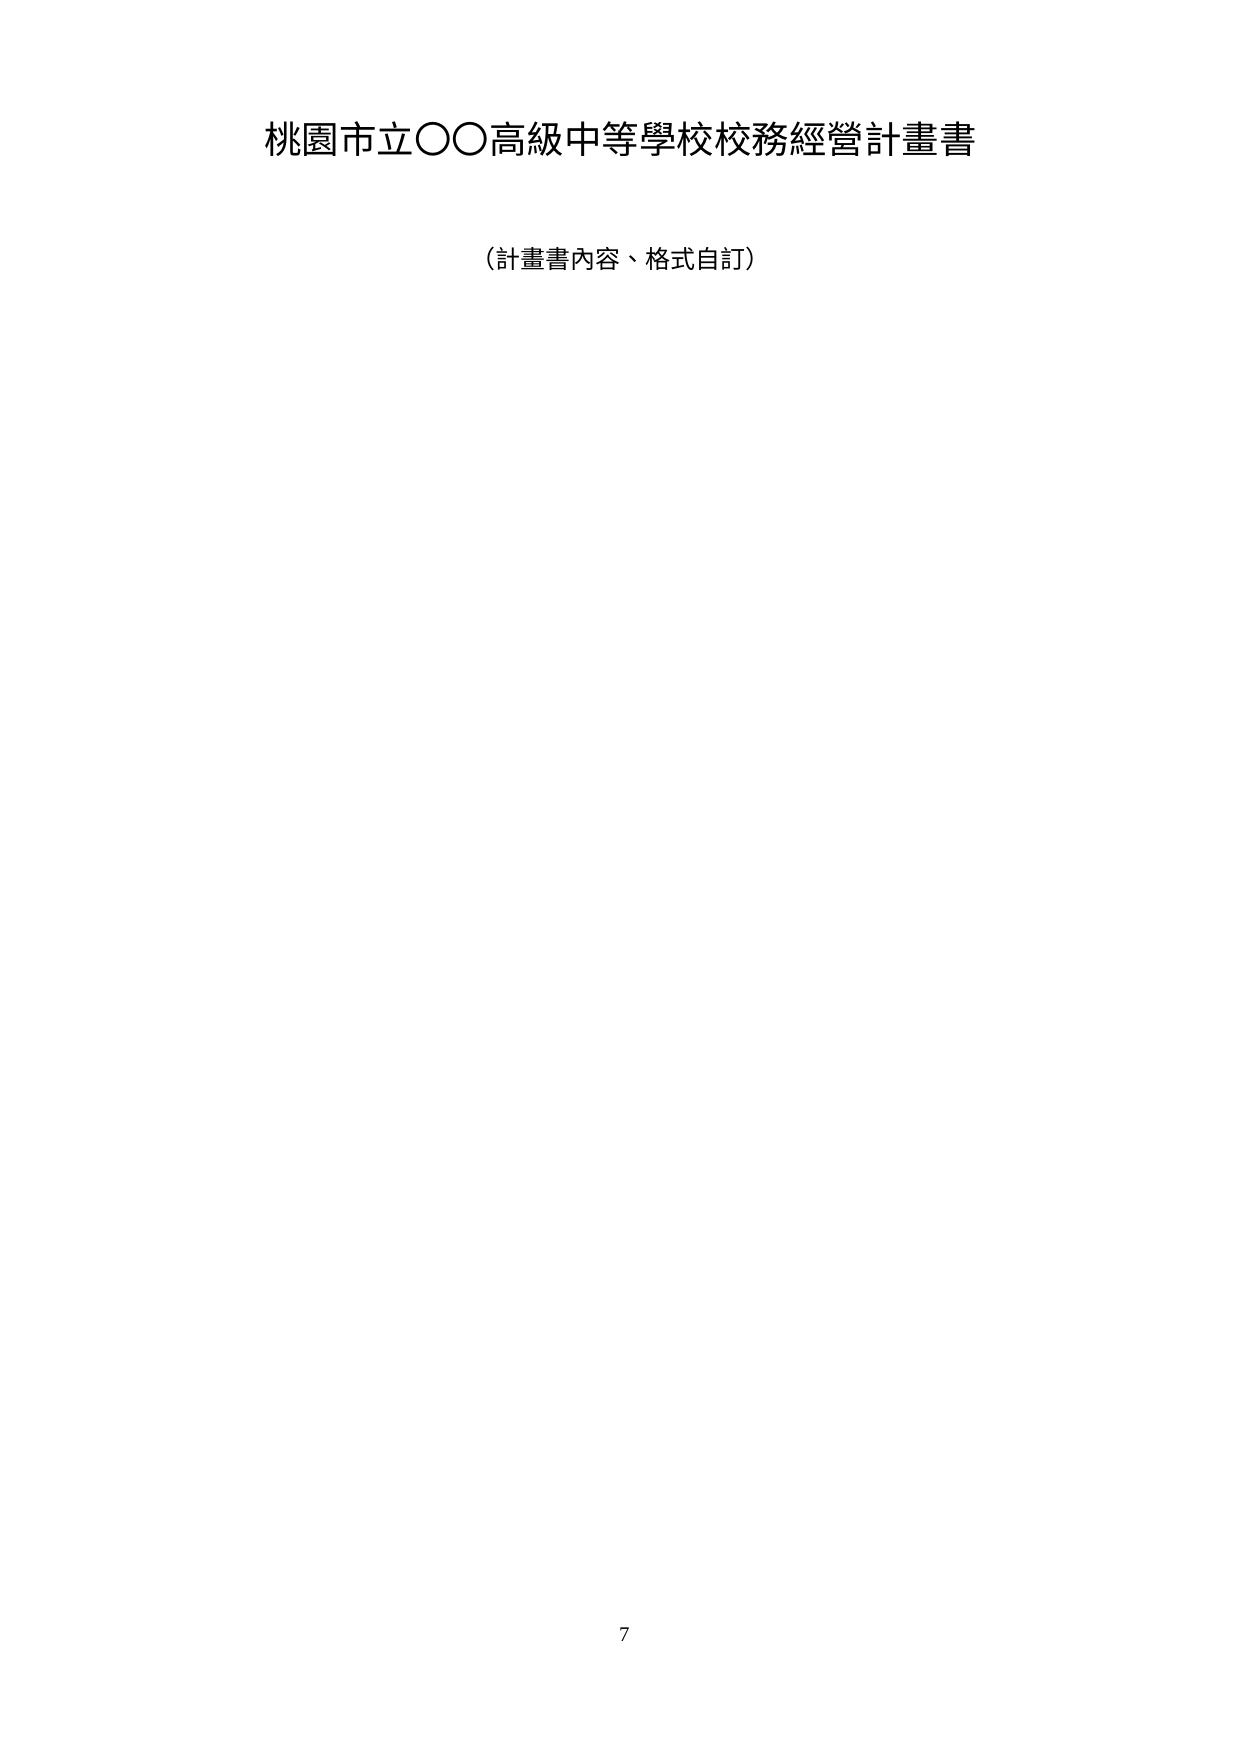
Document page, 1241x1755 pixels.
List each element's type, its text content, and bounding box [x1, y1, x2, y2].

text 桃園市立〇〇高級中等學校校務經營計畫書 [118, 110, 1122, 164]
text （計畫書內容、格式自訂） [118, 239, 1122, 276]
